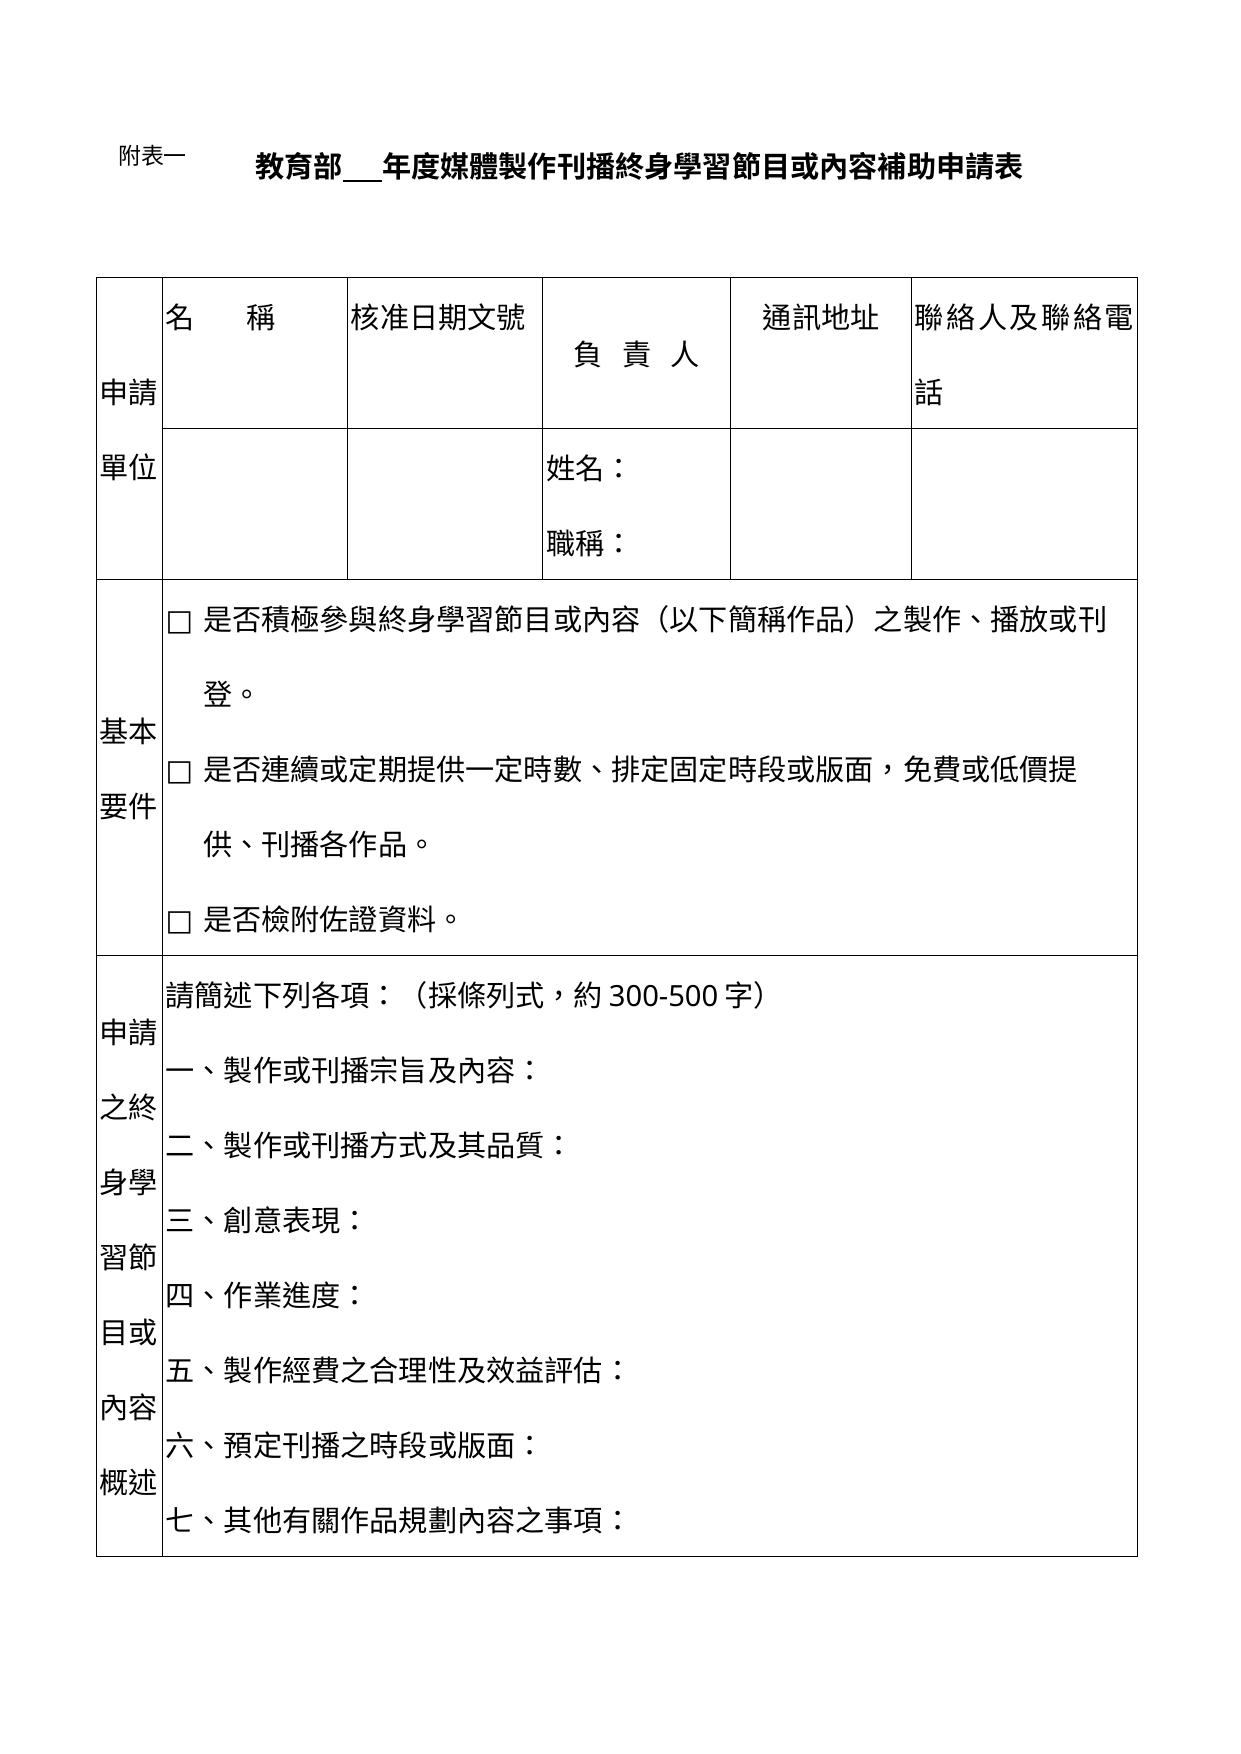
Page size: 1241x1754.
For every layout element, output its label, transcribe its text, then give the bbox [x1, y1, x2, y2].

table_cell [163, 429, 347, 579]
table_cell [912, 429, 1137, 579]
table_cell 是否積極參與終身學習節目或內容（以下簡稱作品）之製作、播放或刊登。 是否連續或定期提供一定時數、排定固定時段或版面，免費或低價提供、刊播各作品。 是否檢附佐證資料。 [163, 580, 1137, 955]
table_header 通訊地址 [731, 278, 911, 428]
text 教育部 年度媒體製作刊播終身學習節目或內容補助申請表 [118, 127, 1122, 202]
table_header 核准日期文號 [348, 278, 542, 428]
table_header 聯絡人及聯絡電話 [912, 278, 1137, 428]
table_header 申請單位 [97, 278, 162, 579]
table_header 名 稱 [163, 278, 347, 428]
table_cell 請簡述下列各項：（採條列式，約300-500字） 一、製作或刊播宗旨及內容： 二、製作或刊播方式及其品質： 三、創意表現： 四、作業進度： 五、製作經費之合理性及效益評估： 六、預定刊播之時段或版面： 七、其他有關作品規劃內容之事項： [163, 956, 1137, 1556]
table_cell 姓名： 職稱： [543, 429, 730, 579]
text 附表一 [118, 138, 219, 171]
table_cell [348, 429, 542, 579]
table_header 負 責 人 [543, 278, 730, 428]
table_cell [731, 429, 911, 579]
table_cell 申請之終身學習節目或內容概述 [97, 956, 162, 1556]
table_cell 基本要件 [97, 580, 162, 955]
